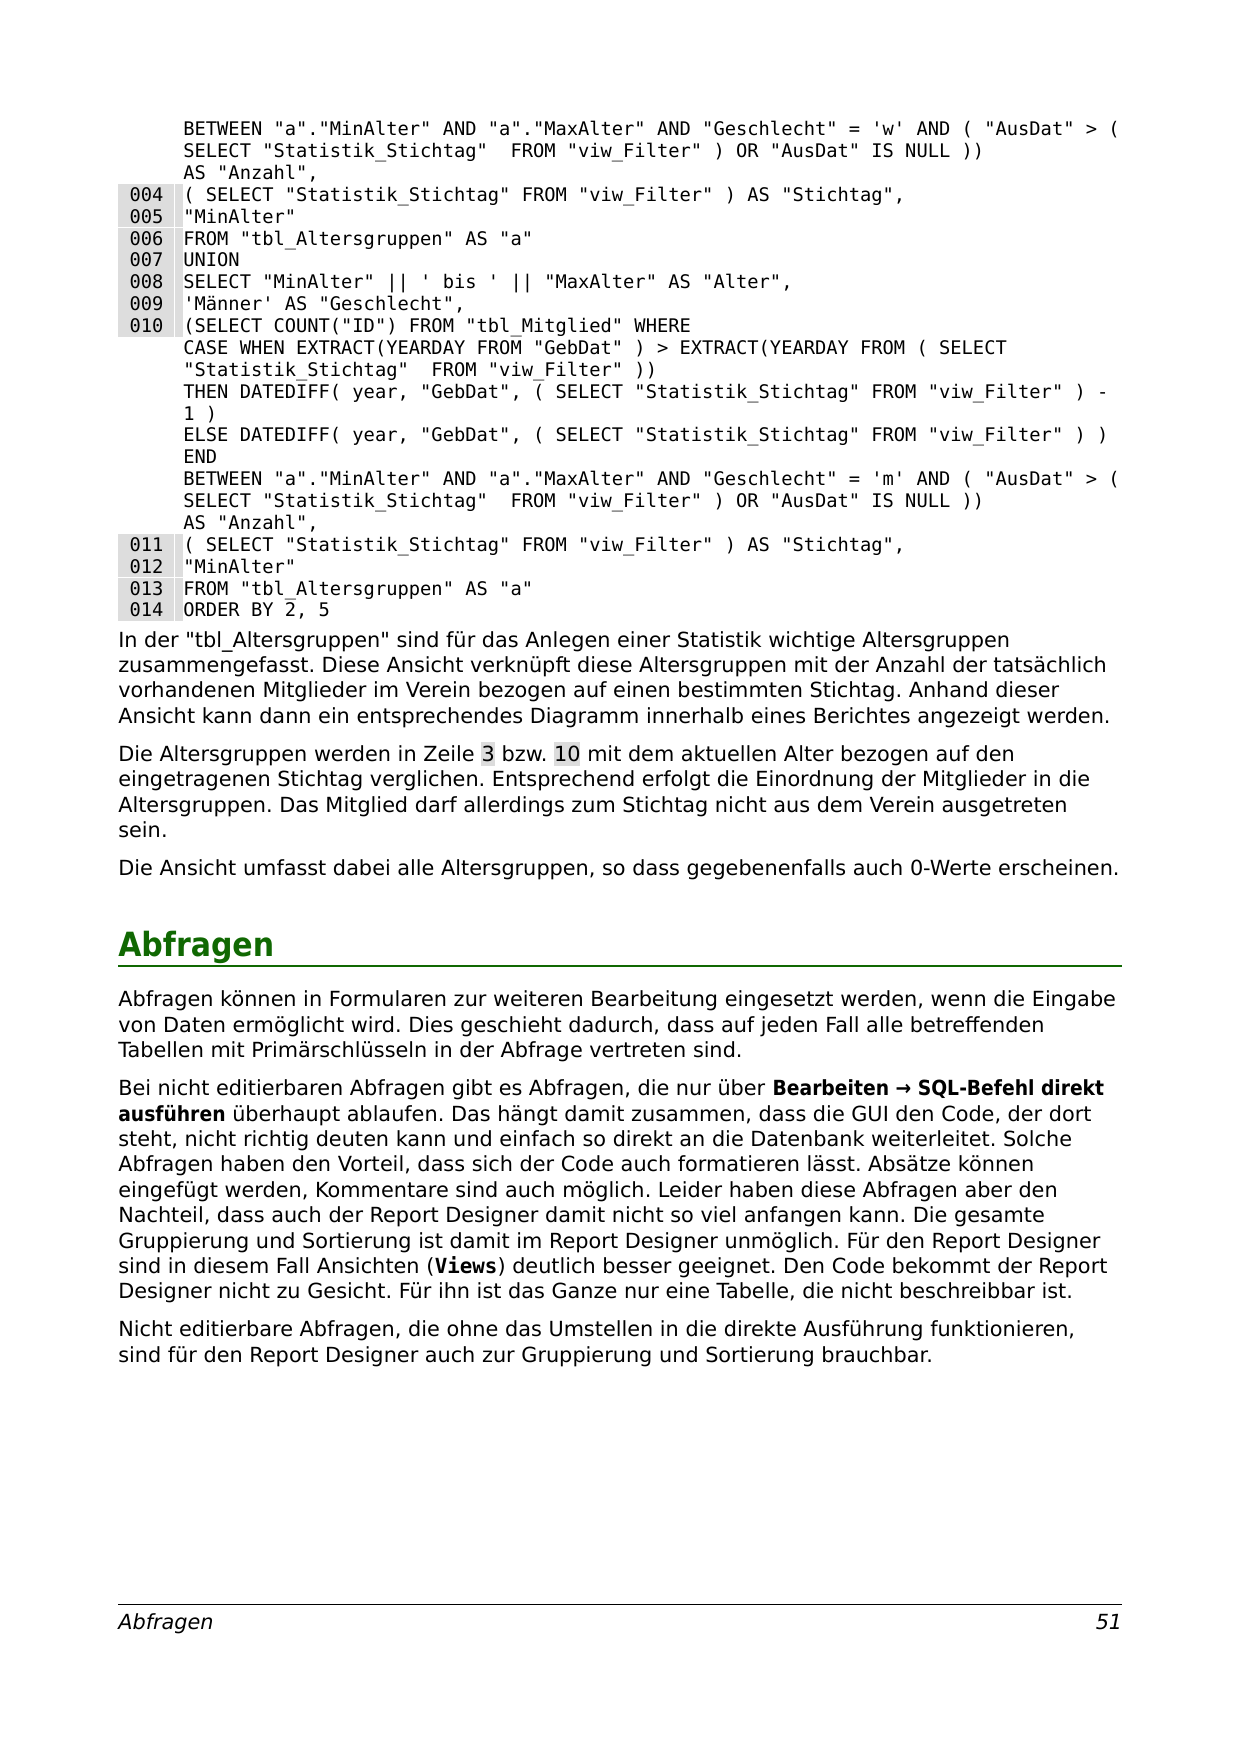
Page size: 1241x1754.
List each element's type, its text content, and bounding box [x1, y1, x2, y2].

list (SELECT COUNT("ID") FROM "tbl_Mitglied" WHERE CASE WHEN EXTRACT(YEARDAY FROM "GebDat" ) > EXTRACT(YEARDAY FROM ( SELECT "Statistik_Stichtag" FROM "viw_Filter" )) THEN DATEDIFF( year, "GebDat", ( SELECT "Statistik_Stichtag" FROM "viw_Filter" ) - 1 ) ELSE DATEDIFF( year, "GebDat", ( SELECT "Statistik_Stichtag" FROM "viw_Filter" ) ) END BETWEEN "a"."MinAlter" AND "a"."MaxAlter" AND "Geschlecht" = 'm' AND ( "AusDat" > ( SELECT "Statistik_Stichtag" FROM "viw_Filter" ) OR "AusDat" IS NULL )) AS "Anzahl", [118, 315, 1122, 534]
list SELECT "MinAlter" || ' bis ' || "MaxAlter" AS "Alter", [183, 271, 1122, 293]
text Nicht editierbare Abfragen, die ohne das Umstellen in die direkte Ausführung funktionieren, sind für den Report Designer auch zur Gruppierung und Sortierung brauchbar. [118, 1317, 1122, 1367]
list UNION [183, 249, 1122, 271]
text Bei nicht editierbaren Abfragen gibt es Abfragen, die nur über Bearbeiten → SQL-Befehl direkt ausführen überhaupt ablaufen. Das hängt damit zusammen, dass die GUI den Code, der dort steht, nicht richtig deuten kann und einfach so direkt an die Datenbank weiterleitet. Solche Abfragen haben den Vorteil, dass sich der Code auch formatieren lässt. Absätze können eingefügt werden, Kommentare sind auch möglich. Leider haben diese Abfragen aber den Nachteil, dass auch der Report Designer damit nicht so viel anfangen kann. Die gesamte Gruppierung und Sortierung ist damit im Report Designer unmöglich. Für den Report Designer sind in diesem Fall Ansichten (Views) deutlich besser geeignet. Den Code bekommt der Report Designer nicht zu Gesicht. Für ihn ist das Ganze nur eine Tabelle, die nicht beschreibbar ist. [118, 1076, 1122, 1304]
text Abfragen können in Formularen zur weiteren Bearbeitung eingesetzt werden, wenn die Eingabe von Daten ermöglicht wird. Dies geschieht dadurch, dass auf jeden Fall alle betreffenden Tabellen mit Primärschlüsseln in der Abfrage vertreten sind. [118, 987, 1122, 1063]
text Die Ansicht umfasst dabei alle Altersgruppen, so dass gegebenenfalls auch 0-Werte erscheinen. [118, 856, 1122, 880]
subtitle Abfragen [118, 926, 1122, 965]
list ( SELECT "Statistik_Stichtag" FROM "viw_Filter" ) AS "Stichtag", [183, 184, 1122, 206]
list FROM "tbl_Altersgruppen" AS "a" [118, 577, 1122, 599]
list 'Männer' AS "Geschlecht", [183, 293, 1122, 315]
list FROM "tbl_Altersgruppen" AS "a" [118, 227, 1122, 249]
list ( SELECT "Statistik_Stichtag" FROM "viw_Filter" ) AS "Stichtag", [183, 534, 1122, 556]
text In der "tbl_Altersgruppen" sind für das Anlegen einer Statistik wichtige Altersgruppen zusammengefasst. Diese Ansicht verknüpft diese Altersgruppen mit der Anzahl der tatsächlich vorhandenen Mitglieder im Verein bezogen auf einen bestimmten Stichtag. Anhand dieser Ansicht kann dann ein entsprechendes Diagramm innerhalb eines Berichtes angezeigt werden. [118, 628, 1122, 728]
list BETWEEN "a"."MinAlter" AND "a"."MaxAlter" AND "Geschlecht" = 'w' AND ( "AusDat" > ( SELECT "Statistik_Stichtag" FROM "viw_Filter" ) OR "AusDat" IS NULL )) AS "Anzahl", [118, 118, 1122, 184]
list ORDER BY 2, 5 [183, 599, 1122, 621]
list "MinAlter" [183, 206, 1122, 227]
text Die Altersgruppen werden in Zeile 3 bzw. 10 mit dem aktuellen Alter bezogen auf den eingetragenen Stichtag verglichen. Entsprechend erfolgt die Einordnung der Mitglieder in die Altersgruppen. Das Mitglied darf allerdings zum Stichtag nicht aus dem Verein ausgetreten sein. [118, 742, 1122, 842]
list "MinAlter" [183, 556, 1122, 577]
